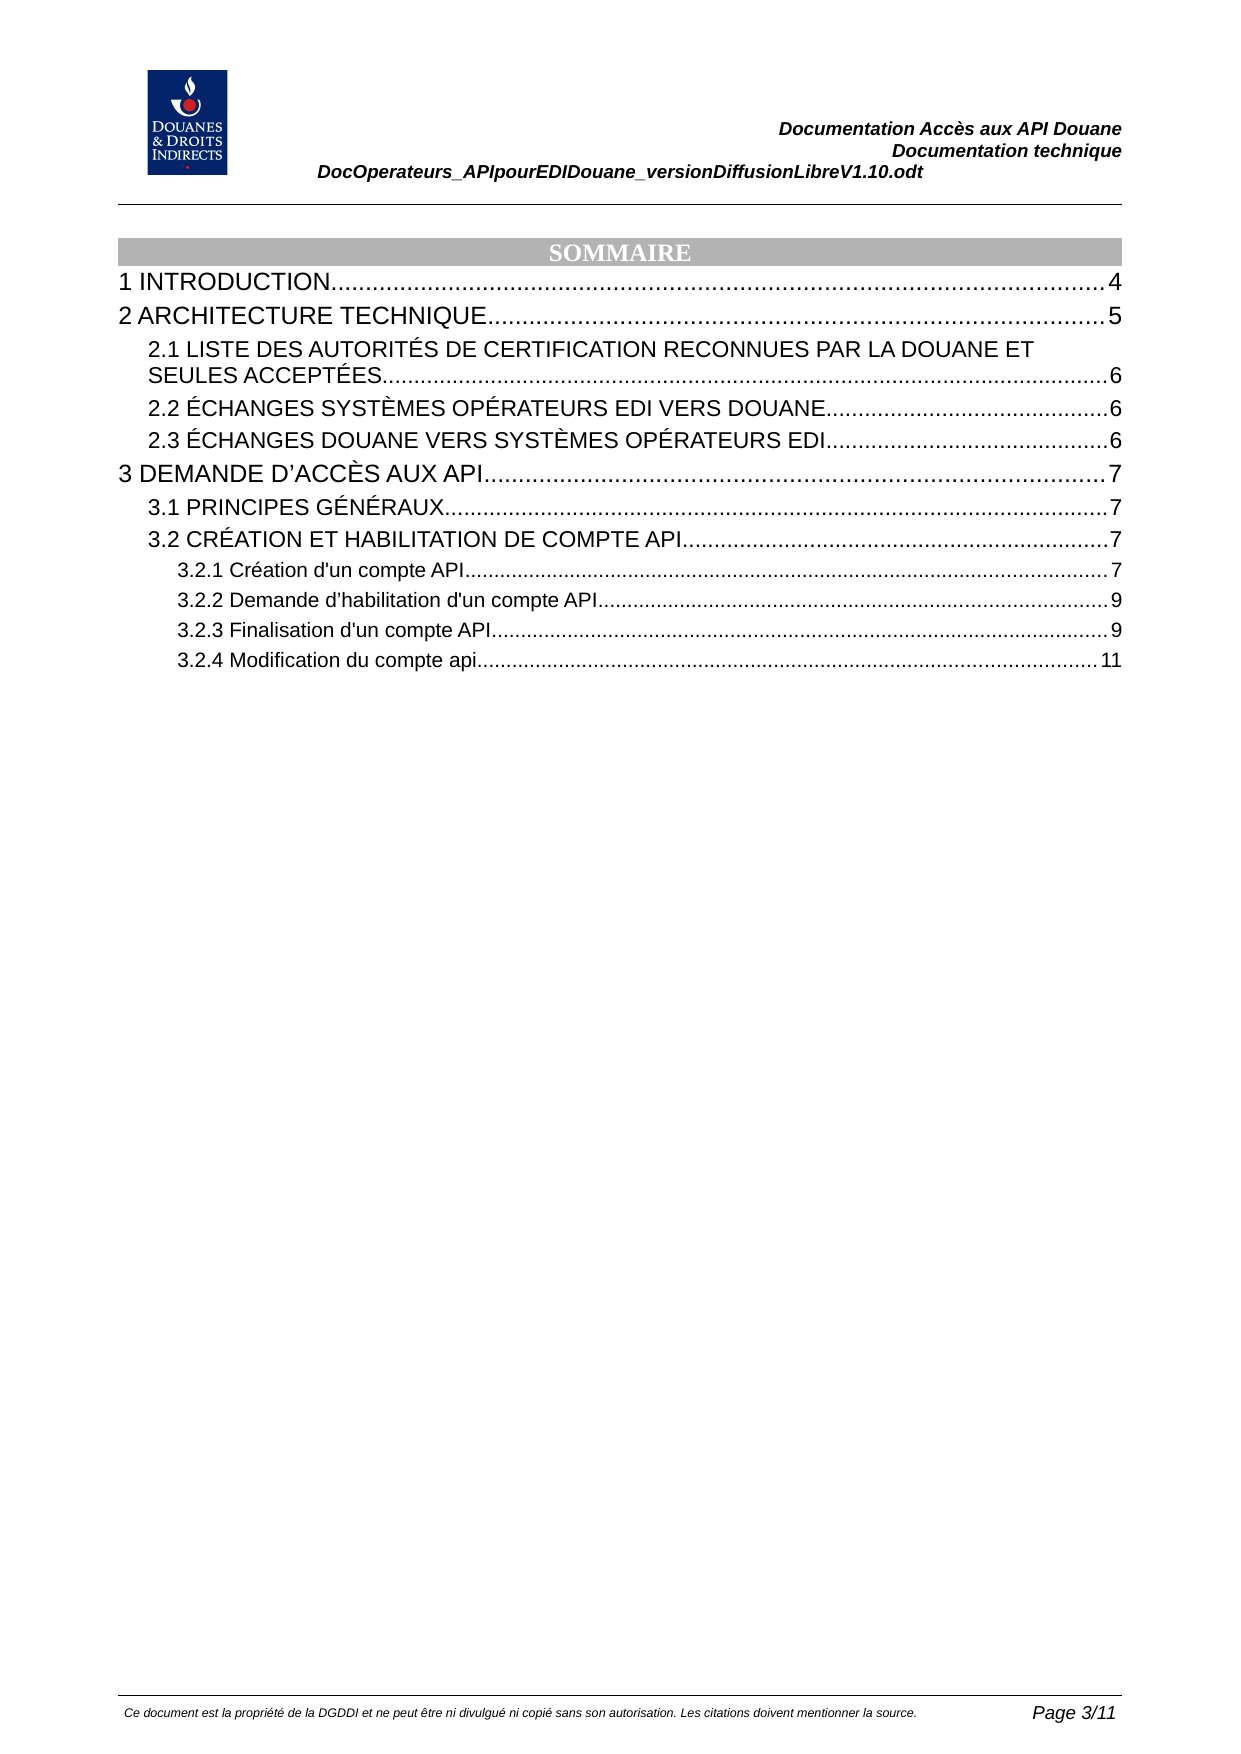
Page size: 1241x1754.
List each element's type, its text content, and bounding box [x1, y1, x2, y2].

text 2.1 liste des autorités de certification reconnues par la douane et seules acceptées 6 [148, 336, 1122, 388]
subtitle Sommaire [118, 238, 1122, 266]
text 2.3 Échanges Douane vers systèmes opérateurs EDI 6 [148, 427, 1122, 453]
text 2 Architecture technique 5 [118, 301, 1122, 330]
text 3.2.1 Création d'un compte API 7 [177, 558, 1122, 582]
text 3.2.3 Finalisation d'un compte API 9 [177, 618, 1122, 642]
text 3.1 Principes généraux 7 [148, 494, 1122, 520]
text 1 Introduction 4 [118, 266, 1122, 295]
picture [147, 70, 228, 175]
text 3.2.2 Demande d’habilitation d'un compte API 9 [177, 588, 1122, 612]
text 3 Demande d’accès aux api 7 [118, 459, 1122, 488]
text 3.2.4 Modification du compte api 11 [177, 648, 1122, 672]
text 3.2 Création et habilitation de compte API 7 [148, 526, 1122, 552]
text 2.2 Échanges systèmes opérateurs EDI vers Douane 6 [148, 394, 1122, 421]
